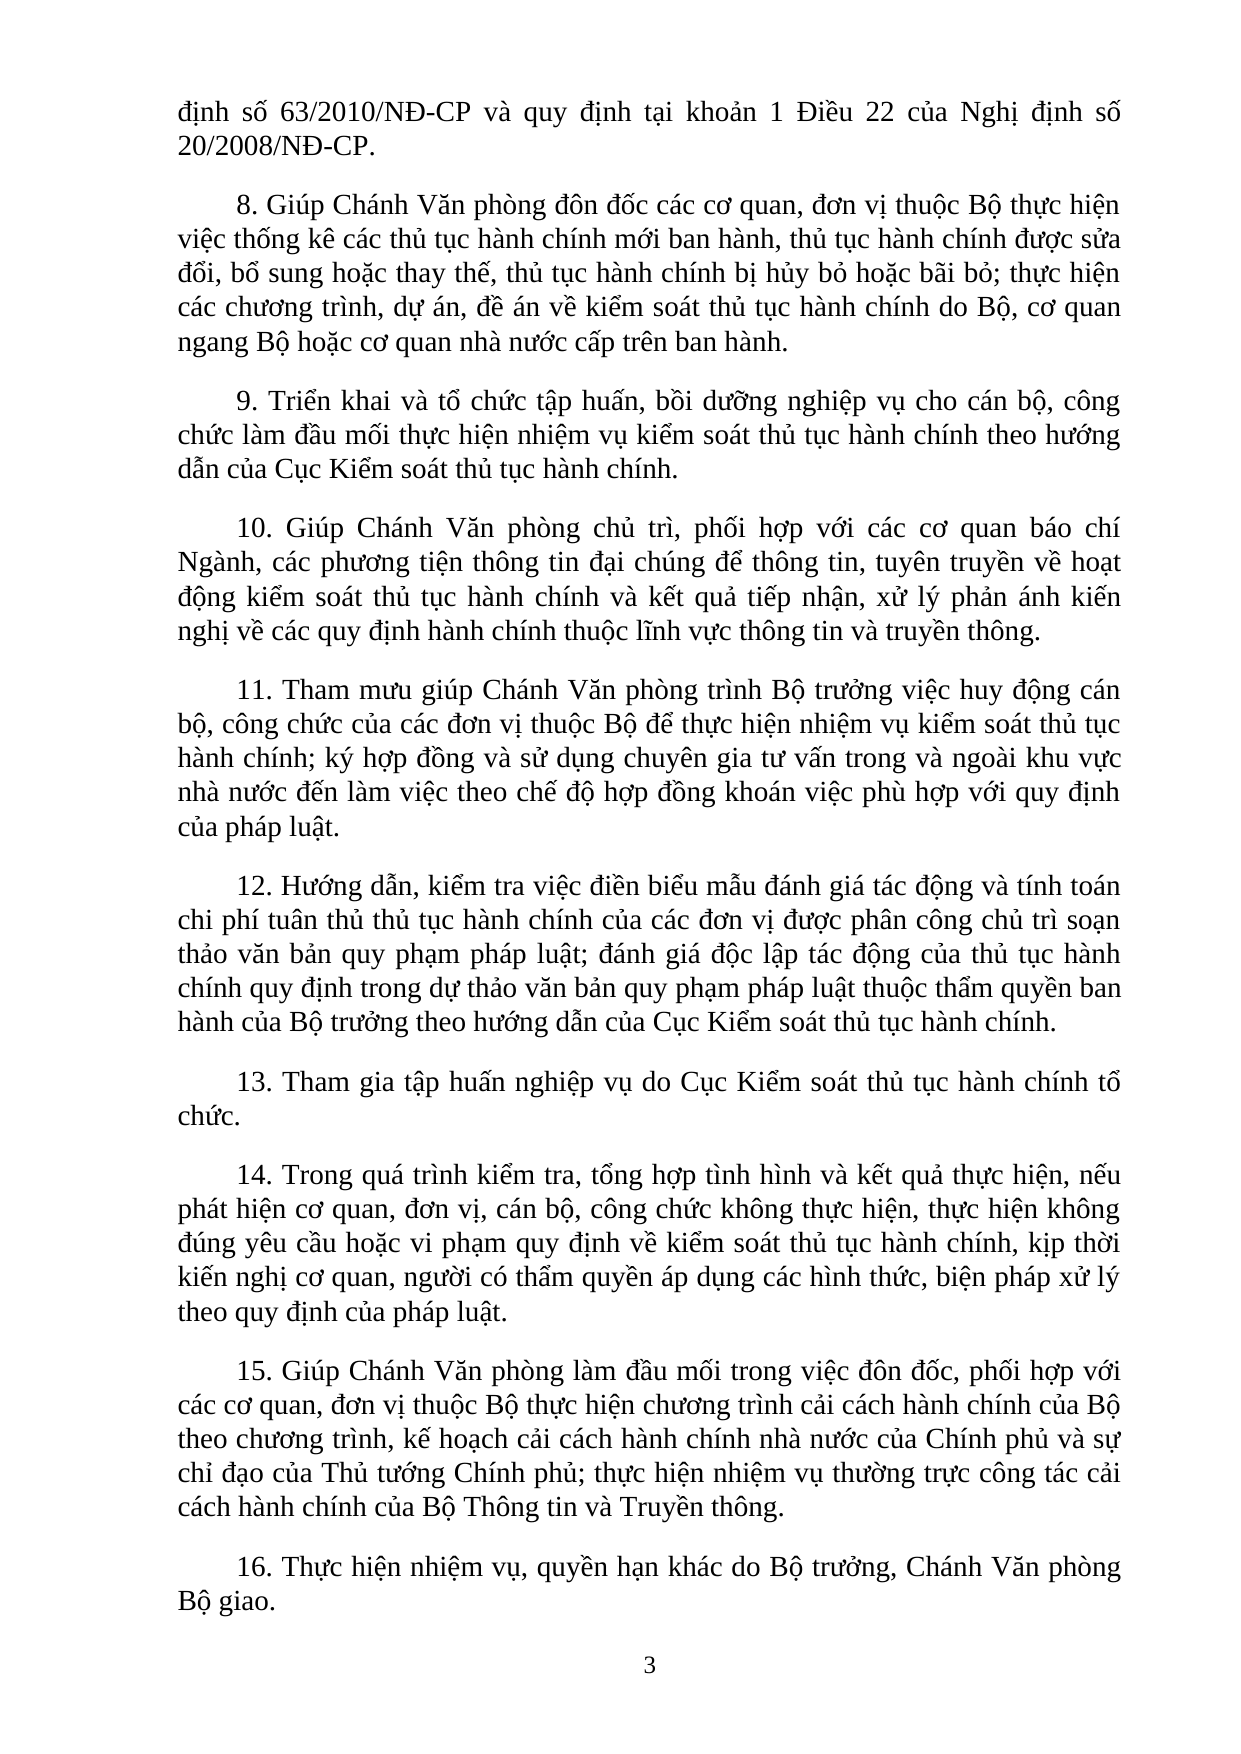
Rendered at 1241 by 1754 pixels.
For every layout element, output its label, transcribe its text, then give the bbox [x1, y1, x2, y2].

text 8. Giúp Chánh Văn phòng đôn đốc các cơ quan, đơn vị thuộc Bộ thực hiện việc thống kê các thủ tục hành chính mới ban hành, thủ tục hành chính được sửa đổi, bổ sung hoặc thay thế, thủ tục hành chính bị hủy bỏ hoặc bãi bỏ; thực hiện các chương trình, dự án, đề án về kiểm soát thủ tục hành chính do Bộ, cơ quan ngang Bộ hoặc cơ quan nhà nước cấp trên ban hành. [177, 187, 1122, 357]
text 13. Tham gia tập huấn nghiệp vụ do Cục Kiểm soát thủ tục hành chính tổ chức. [177, 1064, 1122, 1131]
text 9. Triển khai và tổ chức tập huấn, bồi dưỡng nghiệp vụ cho cán bộ, công chức làm đầu mối thực hiện nhiệm vụ kiểm soát thủ tục hành chính theo hướng dẫn của Cục Kiểm soát thủ tục hành chính. [177, 383, 1122, 485]
text 15. Giúp Chánh Văn phòng làm đầu mối trong việc đôn đốc, phối hợp với các cơ quan, đơn vị thuộc Bộ thực hiện chương trình cải cách hành chính của Bộ theo chương trình, kế hoạch cải cách hành chính nhà nước của Chính phủ và sự chỉ đạo của Thủ tướng Chính phủ; thực hiện nhiệm vụ thường trực công tác cải cách hành chính của Bộ Thông tin và Truyền thông. [177, 1353, 1122, 1523]
text 11. Tham mưu giúp Chánh Văn phòng trình Bộ trưởng việc huy động cán bộ, công chức của các đơn vị thuộc Bộ để thực hiện nhiệm vụ kiểm soát thủ tục hành chính; ký hợp đồng và sử dụng chuyên gia tư vấn trong và ngoài khu vực nhà nước đến làm việc theo chế độ hợp đồng khoán việc phù hợp với quy định của pháp luật. [177, 672, 1122, 842]
text 10. Giúp Chánh Văn phòng chủ trì, phối hợp với các cơ quan báo chí Ngành, các phương tiện thông tin đại chúng để thông tin, tuyên truyền về hoạt động kiểm soát thủ tục hành chính và kết quả tiếp nhận, xử lý phản ánh kiến nghị về các quy định hành chính thuộc lĩnh vực thông tin và truyền thông. [177, 510, 1122, 646]
text 12. Hướng dẫn, kiểm tra việc điền biểu mẫu đánh giá tác động và tính toán chi phí tuân thủ thủ tục hành chính của các đơn vị được phân công chủ trì soạn thảo văn bản quy phạm pháp luật; đánh giá độc lập tác động của thủ tục hành chính quy định trong dự thảo văn bản quy phạm pháp luật thuộc thẩm quyền ban hành của Bộ trưởng theo hướng dẫn của Cục Kiểm soát thủ tục hành chính. [177, 868, 1122, 1038]
text định số 63/2010/NĐ-CP và quy định tại khoản 1 Điều 22 của Nghị định số 20/2008/NĐ-CP. [177, 94, 1122, 161]
text 14. Trong quá trình kiểm tra, tổng hợp tình hình và kết quả thực hiện, nếu phát hiện cơ quan, đơn vị, cán bộ, công chức không thực hiện, thực hiện không đúng yêu cầu hoặc vi phạm quy định về kiểm soát thủ tục hành chính, kịp thời kiến nghị cơ quan, người có thẩm quyền áp dụng các hình thức, biện pháp xử lý theo quy định của pháp luật. [177, 1157, 1122, 1327]
text 16. Thực hiện nhiệm vụ, quyền hạn khác do Bộ trưởng, Chánh Văn phòng Bộ giao. [177, 1549, 1122, 1616]
